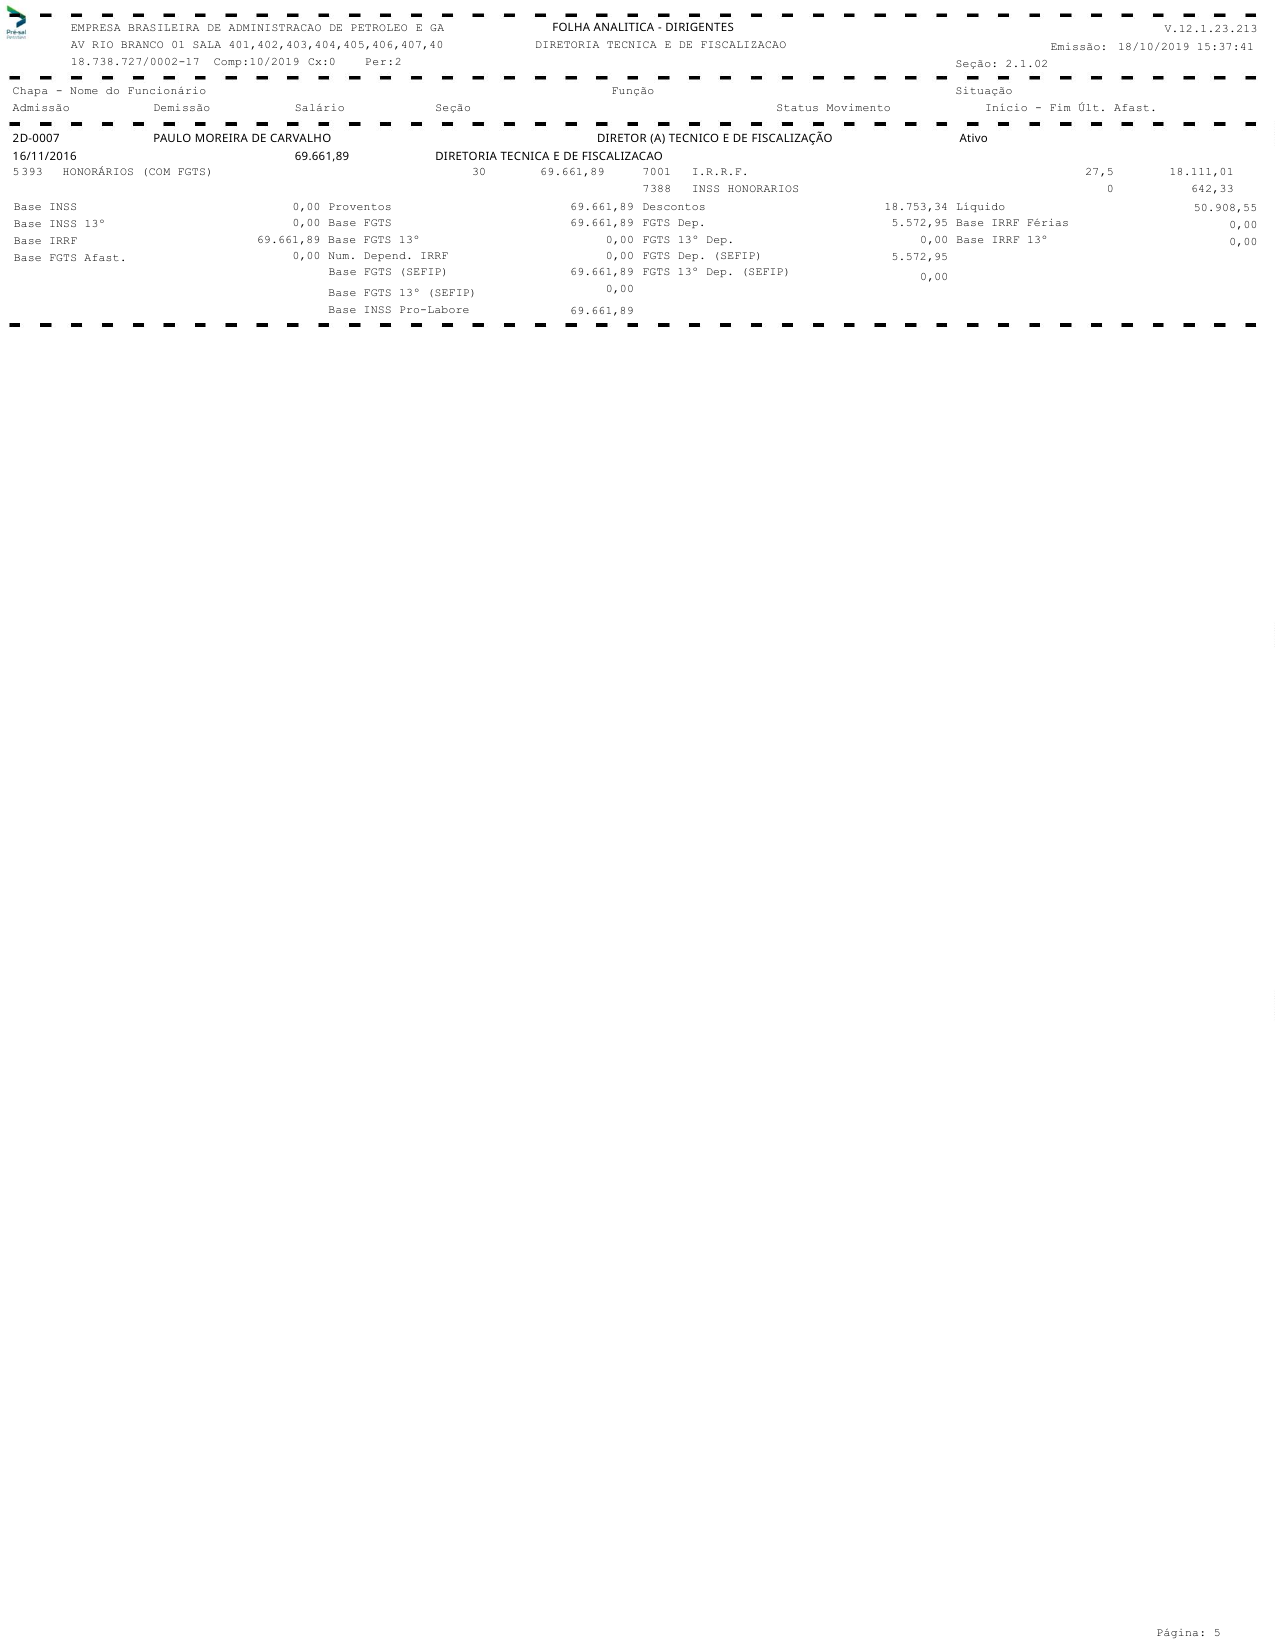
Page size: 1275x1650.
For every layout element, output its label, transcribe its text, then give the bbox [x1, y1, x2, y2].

text Base INSS 13º [13, 217, 123, 230]
text 2 [12, 132, 19, 146]
text Base INSS Pro-Labore [328, 302, 500, 316]
text DIRETOR (A) TECNICO E DE FISCALIZAÇÃO [597, 132, 888, 146]
text 0,00 [1229, 235, 1275, 248]
text 30 69.661,89 7001 [472, 164, 692, 178]
text 0,00 Base FGTS [292, 216, 474, 229]
text 388 [667, 182, 692, 195]
text Situação [955, 84, 1066, 97]
text Emissão: [1050, 39, 1118, 53]
text 6/11/2016 [19, 149, 101, 163]
text 393 [21, 164, 60, 178]
text 5 [12, 164, 21, 178]
text 0,00 [606, 282, 817, 295]
text 0 [1107, 182, 1131, 195]
text I.R.R.F. [692, 164, 766, 178]
text Seção [435, 101, 488, 114]
text V.12.1.23.213 [1164, 22, 1275, 35]
text 0,00 Base IRRF 13º [920, 232, 1095, 246]
text Base IRRF [13, 234, 123, 247]
text 388 [817, 182, 888, 195]
text 69.661,89 FGTS Dep. [570, 216, 817, 229]
text Status Movimento [776, 101, 908, 114]
text Função [611, 84, 672, 97]
text FOLHA ANALITICA - DIRIGENTES [552, 20, 778, 34]
text 18.753,34 Líquido [884, 200, 1095, 213]
text Salário [294, 101, 362, 114]
text Página: 5 [1156, 1626, 1237, 1639]
text INSS HONORARIOS [692, 182, 817, 195]
text 69.661,89 [294, 149, 384, 163]
text Base FGTS 13º (SEFIP) [328, 285, 500, 299]
text 0,00 [920, 269, 966, 283]
text AV RIO BRANCO 01 SALA 401,402,403,404,405,406,407,40 [71, 37, 469, 51]
text 0,00 [1229, 218, 1275, 231]
text 69.661,89 Descontos [570, 200, 817, 213]
text HONORÁRIOS (COM FGTS) [62, 164, 236, 178]
text D-0007 [19, 132, 80, 146]
text 50.908,55 [1193, 201, 1275, 214]
text PAULO MOREIRA DE CARVALHO [153, 132, 384, 146]
text 18/10/2019 15:37:41 [1118, 39, 1275, 53]
text 5.572,95 Base IRRF Férias [891, 216, 1095, 229]
text 1 [71, 54, 78, 68]
text Base FGTS Afast. [13, 251, 145, 264]
text 0,00 FGTS 13º Dep. [606, 232, 817, 246]
text 69.661,89 FGTS 13º Dep. (SEFIP) [570, 265, 817, 278]
text Ativo [959, 132, 1012, 146]
text 8.738.727/0002-17 Comp:10/2019 Cx:0 [78, 54, 361, 68]
text 0,00 FGTS Dep. (SEFIP) [606, 248, 817, 262]
text Seção: 2.1.02 [955, 56, 1066, 70]
text DIRETORIA TECNICA E DE FISCALIZACAO [435, 149, 888, 163]
text Início - Fim Últ. Afast. [985, 101, 1182, 114]
text EMPRESA BRASILEIRA DE ADMINISTRACAO DE PETROLEO E GA [71, 20, 469, 34]
text Base FGTS (SEFIP) [328, 265, 474, 278]
text 69.661,89 Base FGTS 13º [257, 232, 474, 246]
text 1 [12, 149, 19, 163]
text 27,5 [1085, 164, 1131, 178]
picture [0, 0, 1275, 1650]
text 18.111,01 [1169, 164, 1251, 178]
text 69.661,89 [570, 303, 651, 317]
text Per:2 [364, 54, 419, 68]
text Base INSS [13, 200, 95, 213]
text 642,33 [1191, 182, 1251, 195]
text 5.572,95 [891, 249, 1095, 263]
text DIRETORIA TECNICA E DE FISCALIZACAO [535, 37, 812, 51]
text 7 [642, 182, 667, 195]
text 0,00 Proventos [292, 200, 474, 213]
text Admissão Demissão [12, 101, 236, 114]
text [766, 164, 888, 178]
text Chapa - Nome do Funcionário [12, 84, 236, 97]
text 0,00 Num. Depend. IRRF [292, 248, 474, 262]
